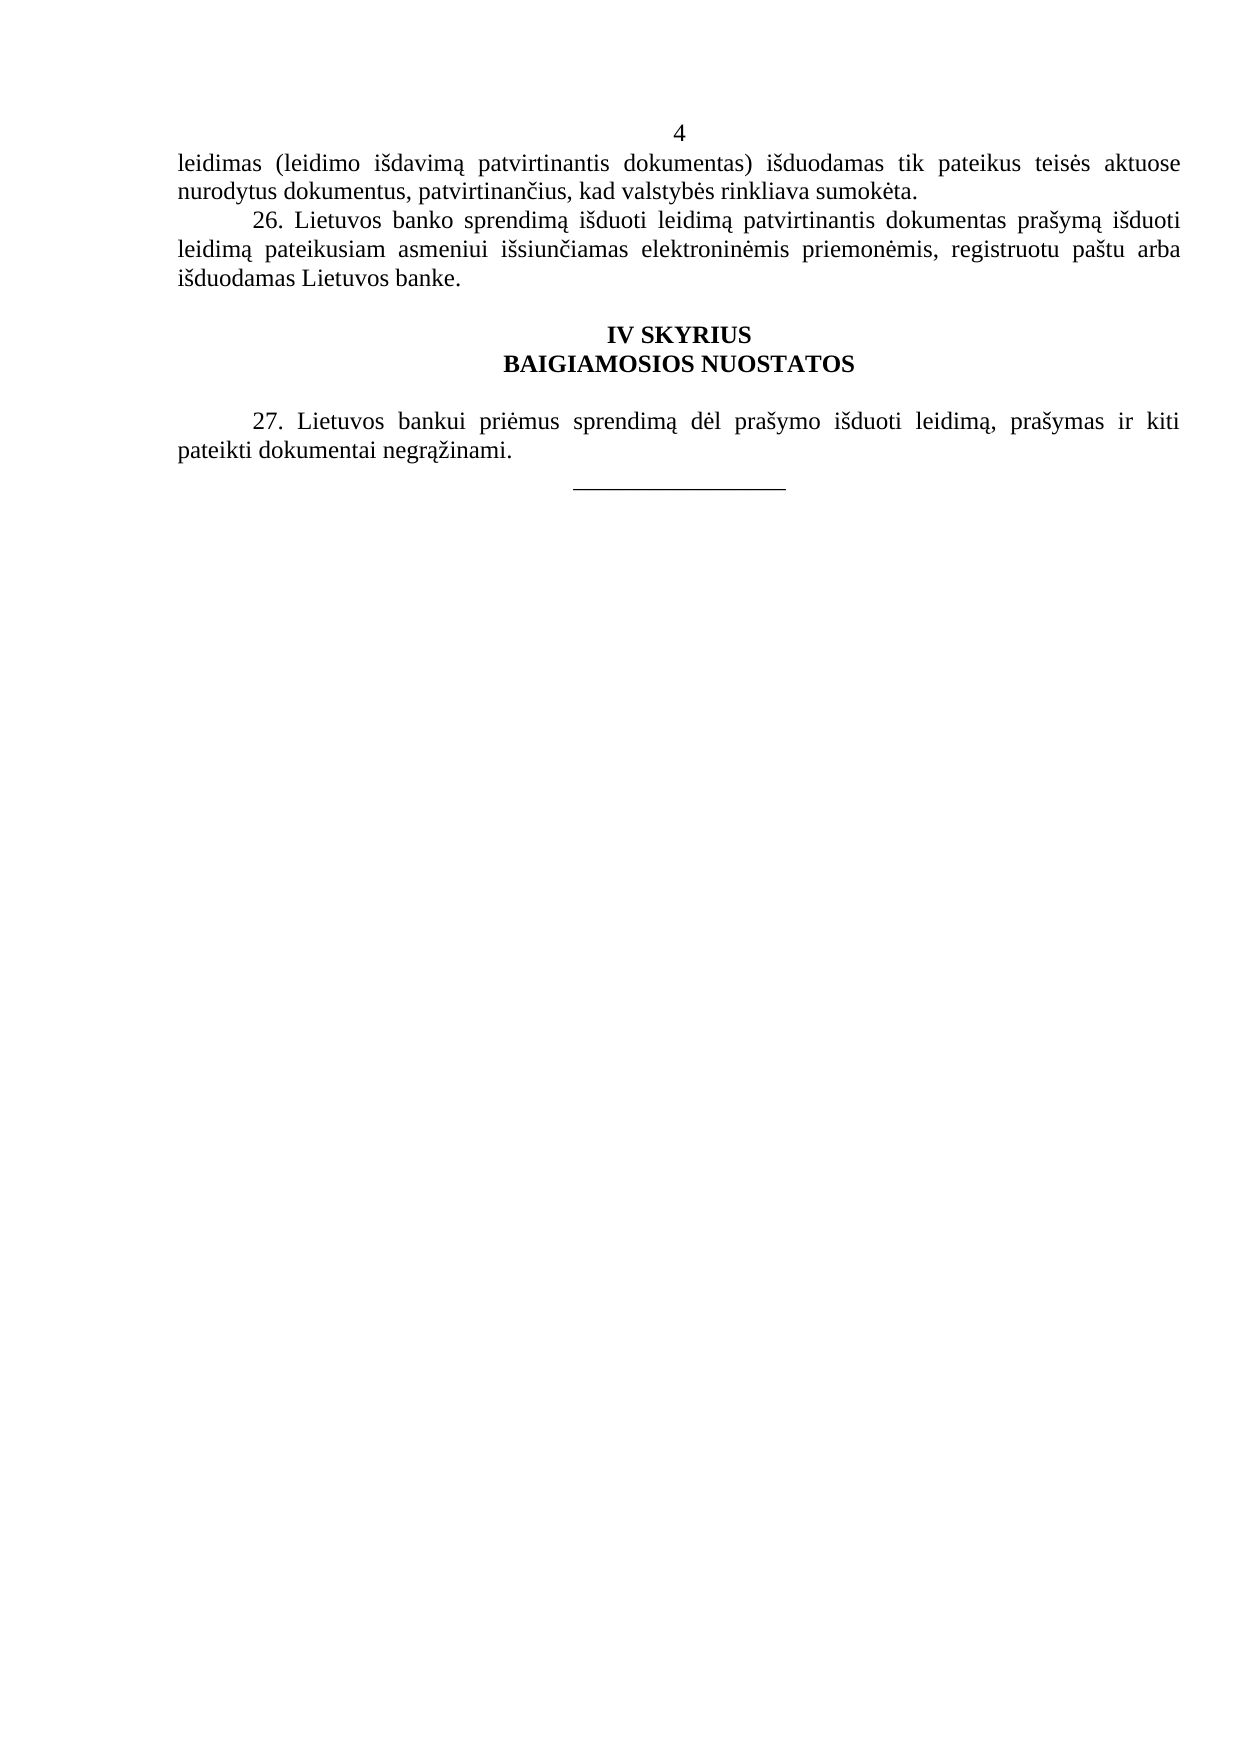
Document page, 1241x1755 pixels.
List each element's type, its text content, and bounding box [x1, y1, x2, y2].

text leidimas (leidimo išdavimą patvirtinantis dokumentas) išduodamas tik pateikus teisės aktuose nurodytus dokumentus, patvirtinančius, kad valstybės rinkliava sumokėta. [177, 148, 1181, 205]
text IV SKYRIUS [177, 320, 1181, 349]
text 27. Lietuvos bankui priėmus sprendimą dėl prašymo išduoti leidimą, prašymas ir kiti pateikti dokumentai negrąžinami. [177, 406, 1181, 464]
text BAIGIAMOSIOS NUOSTATOS [177, 349, 1181, 378]
text _________________ [177, 464, 1181, 493]
text 26. Lietuvos banko sprendimą išduoti leidimą patvirtinantis dokumentas prašymą išduoti leidimą pateikusiam asmeniui išsiunčiamas elektroninėmis priemonėmis, registruotu paštu arba išduodamas Lietuvos banke. [177, 205, 1181, 291]
